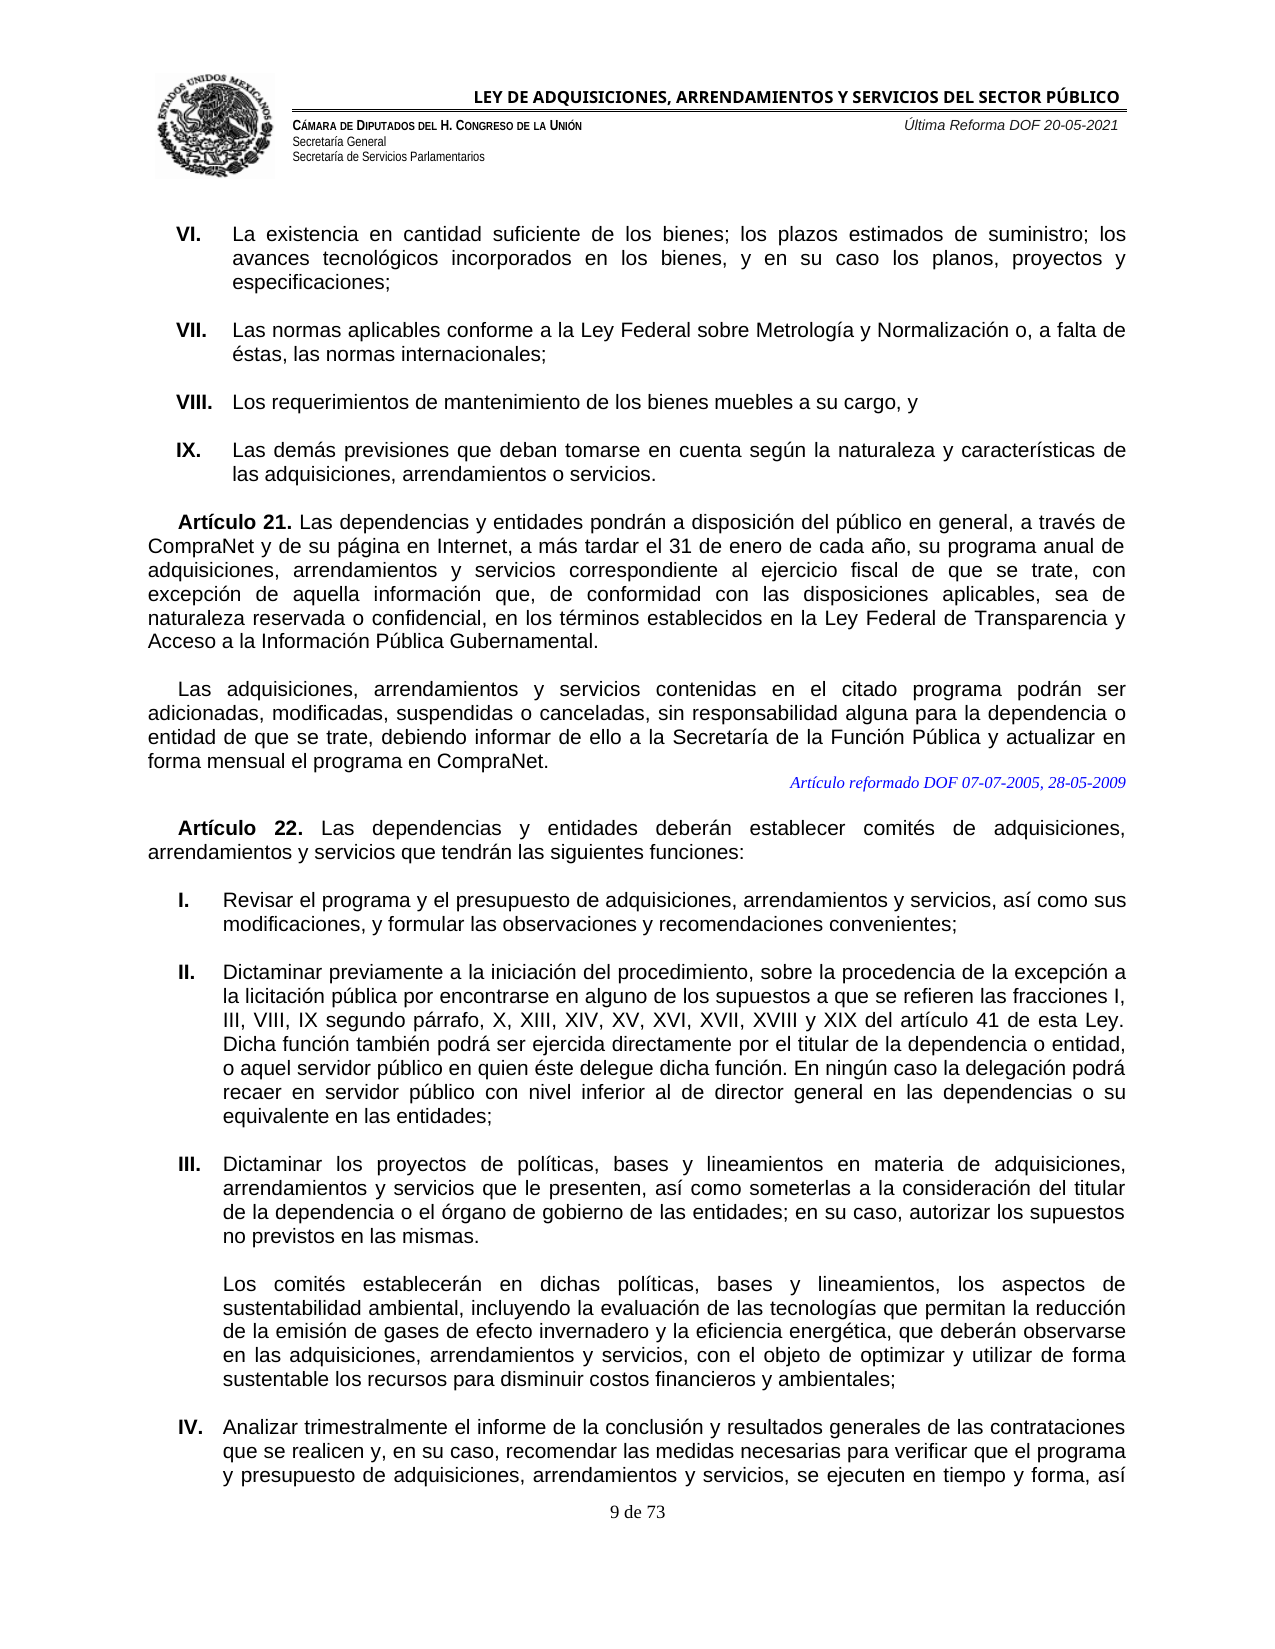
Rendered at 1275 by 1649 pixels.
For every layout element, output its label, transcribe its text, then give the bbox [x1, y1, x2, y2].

text Artículo reformado DOF 07-07-2005, 28-05-2009 [148, 773, 1127, 792]
text III. Dictaminar los proyectos de políticas, bases y lineamientos en materia de adquisiciones, arrendamientos y servicios que le presenten, así como someterlas a la consideración del titular de la dependencia o el órgano de gobierno de las entidades; en su caso, autorizar los supuestos no previstos en las mismas. [178, 1152, 1127, 1247]
text Los comités establecerán en dichas políticas, bases y lineamientos, los aspectos de sustentabilidad ambiental, incluyendo la evaluación de las tecnologías que permitan la reducción de la emisión de gases de efecto invernadero y la eficiencia energética, que deberán observarse en las adquisiciones, arrendamientos y servicios, con el objeto de optimizar y utilizar de forma sustentable los recursos para disminuir costos financieros y ambientales; [223, 1271, 1127, 1391]
text Artículo 22. Las dependencias y entidades deberán establecer comités de adquisiciones, arrendamientos y servicios que tendrán las siguientes funciones: [148, 816, 1127, 864]
text I. Revisar el programa y el presupuesto de adquisiciones, arrendamientos y servicios, así como sus modificaciones, y formular las observaciones y recomendaciones convenientes; [178, 888, 1127, 936]
text IV. Analizar trimestralmente el informe de la conclusión y resultados generales de las contrataciones que se realicen y, en su caso, recomendar las medidas necesarias para verificar que el programa y presupuesto de adquisiciones, arrendamientos y servicios, se ejecuten en tiempo y forma, así [178, 1415, 1127, 1487]
text VI. La existencia en cantidad suficiente de los bienes; los plazos estimados de suministro; los avances tecnológicos incorporados en los bienes, y en su caso los planos, proyectos y especificaciones; [176, 222, 1127, 294]
text II. Dictaminar previamente a la iniciación del procedimiento, sobre la procedencia de la excepción a la licitación pública por encontrarse en alguno de los supuestos a que se refieren las fracciones I, III, VIII, IX segundo párrafo, X, XIII, XIV, XV, XVI, XVII, XVIII y XIX del artículo 41 de esta Ley. Dicha función también podrá ser ejercida directamente por el titular de la dependencia o entidad, o aquel servidor público en quien éste delegue dicha función. En ningún caso la delegación podrá recaer en servidor público con nivel inferior al de director general en las dependencias o su equivalente en las entidades; [178, 960, 1127, 1128]
text VII. Las normas aplicables conforme a la Ley Federal sobre Metrología y Normalización o, a falta de éstas, las normas internacionales; [176, 318, 1127, 366]
text VIII. Los requerimientos de mantenimiento de los bienes muebles a su cargo, y [176, 390, 1127, 414]
text Artículo 21. Las dependencias y entidades pondrán a disposición del público en general, a través de CompraNet y de su página en Internet, a más tardar el 31 de enero de cada año, su programa anual de adquisiciones, arrendamientos y servicios correspondiente al ejercicio fiscal de que se trate, con excepción de aquella información que, de conformidad con las disposiciones aplicables, sea de naturaleza reservada o confidencial, en los términos establecidos en la Ley Federal de Transparencia y Acceso a la Información Pública Gubernamental. [148, 509, 1127, 653]
text IX. Las demás previsiones que deban tomarse en cuenta según la naturaleza y características de las adquisiciones, arrendamientos o servicios. [176, 438, 1127, 486]
text Las adquisiciones, arrendamientos y servicios contenidas en el citado programa podrán ser adicionadas, modificadas, suspendidas o canceladas, sin responsabilidad alguna para la dependencia o entidad de que se trate, debiendo informar de ello a la Secretaría de la Función Pública y actualizar en forma mensual el programa en CompraNet. [148, 677, 1127, 773]
